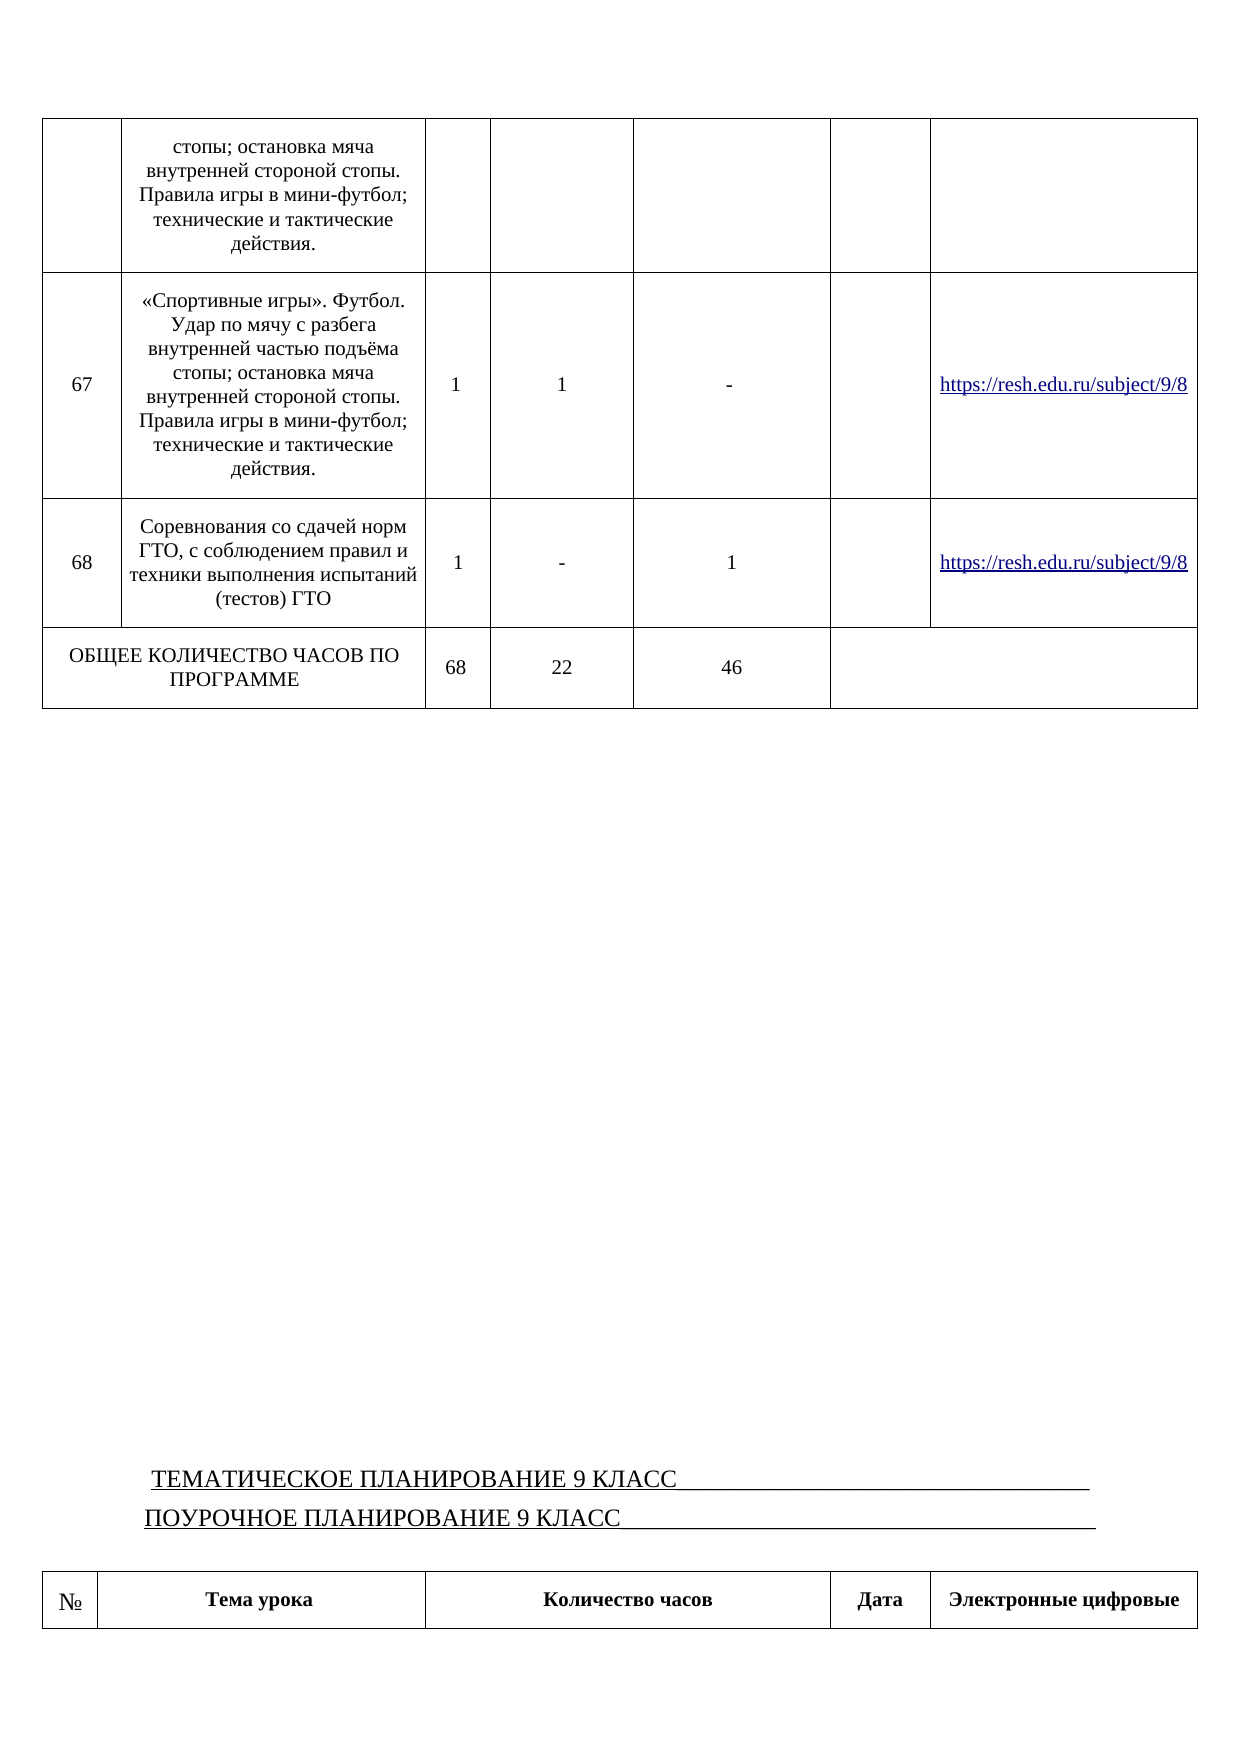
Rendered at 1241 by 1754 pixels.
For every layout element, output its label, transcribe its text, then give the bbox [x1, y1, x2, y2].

table_header Количество часов [426, 1572, 830, 1628]
table_header Дата [831, 1572, 930, 1628]
table_cell [634, 119, 830, 272]
table_cell [931, 119, 1197, 272]
table_cell - [491, 499, 633, 627]
table_cell - [491, 119, 633, 272]
table_cell Соревнования со сдачей норм ГТО, с соблюдением правил и техники выполнения испытаний (тестов) ГТО [122, 499, 425, 627]
table_cell 1 [634, 499, 830, 627]
table_cell 68 [43, 499, 121, 627]
table_cell [426, 119, 490, 272]
table_cell [43, 119, 121, 272]
table_cell [831, 119, 930, 272]
table_cell «Спортивные игры». Футбол. Удар по мячу с разбега внутренней частью подъёма стопы; остановка мяча внутренней стороной стопы. Правила игры в мини-футбол; технические и тактические действия. [122, 273, 425, 497]
table_cell 1 [426, 273, 490, 497]
table_cell https://resh.edu.ru/subject/9/8 [931, 499, 1197, 627]
table_cell стопы; остановка мяча внутренней стороной стопы. Правила игры в мини-футбол; технические и тактические действия. [122, 119, 425, 272]
table_header Тема урока [98, 1572, 425, 1628]
table_cell 1 [491, 273, 633, 497]
table_cell 1 [426, 499, 490, 627]
table_cell [831, 273, 930, 497]
text ПОУРОЧНОЕ ПЛАНИРОВАНИЕ 9 КЛАСС______________________________________ [118, 1503, 1122, 1532]
table_header Электронные цифровые [931, 1572, 1197, 1628]
table_cell [831, 499, 930, 627]
table_cell - [634, 273, 830, 497]
table_cell https://resh.edu.ru/subject/9/8 [931, 273, 1197, 497]
table_cell 67 [43, 273, 121, 497]
table_cell 22 [491, 628, 633, 708]
table_cell [831, 628, 1197, 708]
text ТЕМАТИЧЕСКОЕ ПЛАНИРОВАНИЕ 9 КЛАСС_________________________________ [118, 1464, 1122, 1493]
table_cell ОБЩЕЕ КОЛИЧЕСТВО ЧАСОВ ПО ПРОГРАММЕ [43, 628, 425, 708]
table_cell 68 [426, 628, 490, 708]
table_cell 46 [634, 628, 830, 708]
table_header № [43, 1572, 97, 1628]
